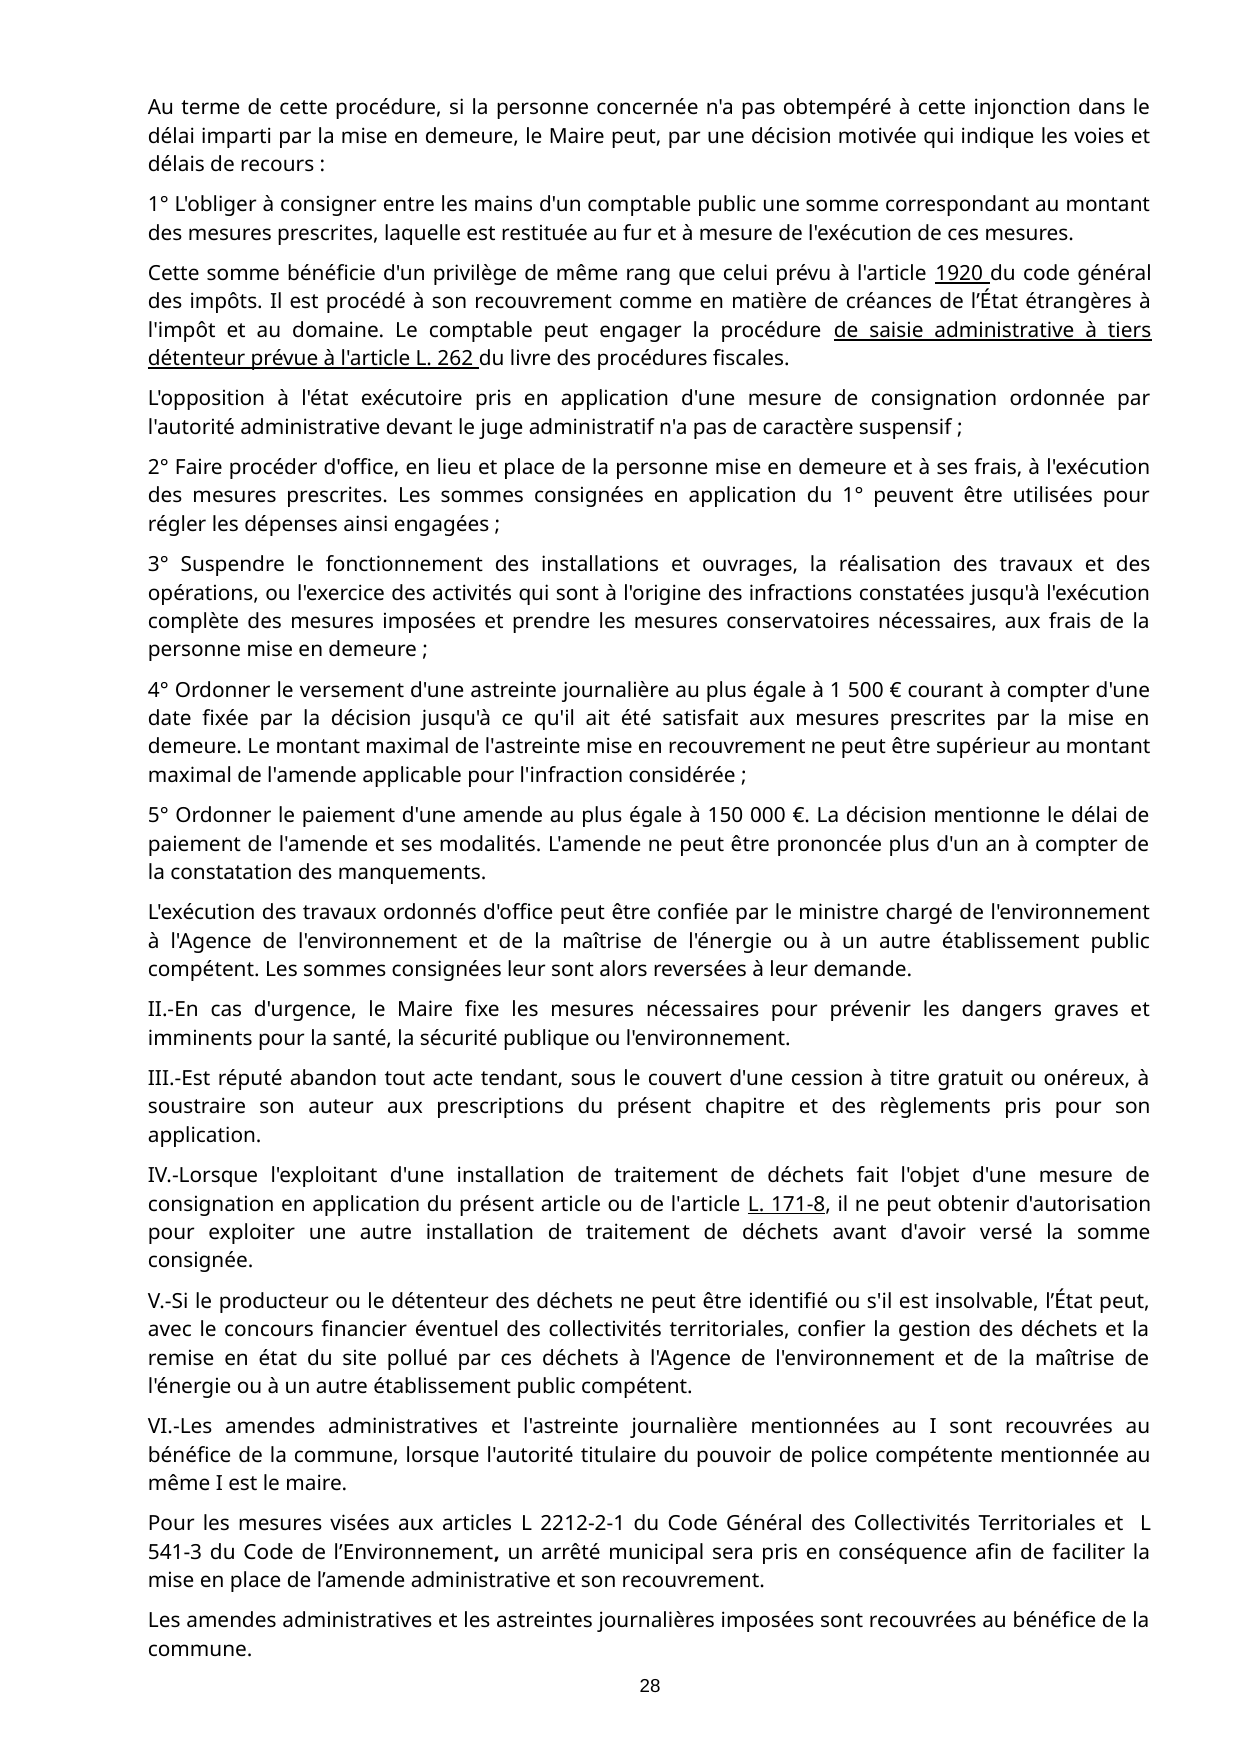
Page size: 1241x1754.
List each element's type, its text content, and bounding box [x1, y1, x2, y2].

text III.-Est réputé abandon tout acte tendant, sous le couvert d'une cession à titre gratuit ou onéreux, à soustraire son auteur aux prescriptions du présent chapitre et des règlements pris pour son application. [148, 1063, 1152, 1148]
text L'exécution des travaux ordonnés d'office peut être confiée par le ministre chargé de l'environnement à l'Agence de l'environnement et de la maîtrise de l'énergie ou à un autre établissement public compétent. Les sommes consignées leur sont alors reversées à leur demande. [148, 897, 1152, 983]
text Les amendes administratives et les astreintes journalières imposées sont recouvrées au bénéfice de la commune. [148, 1605, 1152, 1662]
text 2° Faire procéder d'office, en lieu et place de la personne mise en demeure et à ses frais, à l'exécution des mesures prescrites. Les sommes consignées en application du 1° peuvent être utilisées pour régler les dépenses ainsi engagées ; [148, 452, 1152, 537]
text Au terme de cette procédure, si la personne concernée n'a pas obtempéré à cette injonction dans le délai imparti par la mise en demeure, le Maire peut, par une décision motivée qui indique les voies et délais de recours : [148, 92, 1152, 178]
text 5° Ordonner le paiement d'une amende au plus égale à 150 000 €. La décision mentionne le délai de paiement de l'amende et ses modalités. L'amende ne peut être prononcée plus d'un an à compter de la constatation des manquements. [148, 800, 1152, 886]
text L'opposition à l'état exécutoire pris en application d'une mesure de consignation ordonnée par l'autorité administrative devant le juge administratif n'a pas de caractère suspensif ; [148, 383, 1152, 440]
text Pour les mesures visées aux articles L 2212-2-1 du Code Général des Collectivités Territoriales et L 541-3 du Code de l’Environnement, un arrêté municipal sera pris en conséquence afin de faciliter la mise en place de l’amende administrative et son recouvrement. [148, 1508, 1152, 1594]
text IV.-Lorsque l'exploitant d'une installation de traitement de déchets fait l'objet d'une mesure de consignation en application du présent article ou de l'article L. 171-8, il ne peut obtenir d'autorisation pour exploiter une autre installation de traitement de déchets avant d'avoir versé la somme consignée. [148, 1160, 1152, 1274]
text VI.-Les amendes administratives et l'astreinte journalière mentionnées au I sont recouvrées au bénéfice de la commune, lorsque l'autorité titulaire du pouvoir de police compétente mentionnée au même I est le maire. [148, 1411, 1152, 1497]
text 3° Suspendre le fonctionnement des installations et ouvrages, la réalisation des travaux et des opérations, ou l'exercice des activités qui sont à l'origine des infractions constatées jusqu'à l'exécution complète des mesures imposées et prendre les mesures conservatoires nécessaires, aux frais de la personne mise en demeure ; [148, 549, 1152, 663]
text 4° Ordonner le versement d'une astreinte journalière au plus égale à 1 500 € courant à compter d'une date fixée par la décision jusqu'à ce qu'il ait été satisfait aux mesures prescrites par la mise en demeure. Le montant maximal de l'astreinte mise en recouvrement ne peut être supérieur au montant maximal de l'amende applicable pour l'infraction considérée ; [148, 675, 1152, 788]
text 1° L'obliger à consigner entre les mains d'un comptable public une somme correspondant au montant des mesures prescrites, laquelle est restituée au fur et à mesure de l'exécution de ces mesures. [148, 189, 1152, 246]
text V.-Si le producteur ou le détenteur des déchets ne peut être identifié ou s'il est insolvable, l’État peut, avec le concours financier éventuel des collectivités territoriales, confier la gestion des déchets et la remise en état du site pollué par ces déchets à l'Agence de l'environnement et de la maîtrise de l'énergie ou à un autre établissement public compétent. [148, 1286, 1152, 1399]
text Cette somme bénéficie d'un privilège de même rang que celui prévu à l'article 1920 du code général des impôts. Il est procédé à son recouvrement comme en matière de créances de l’État étrangères à l'impôt et au domaine. Le comptable peut engager la procédure de saisie administrative à tiers détenteur prévue à l'article L. 262 du livre des procédures fiscales. [148, 258, 1152, 372]
text II.-En cas d'urgence, le Maire fixe les mesures nécessaires pour prévenir les dangers graves et imminents pour la santé, la sécurité publique ou l'environnement. [148, 994, 1152, 1051]
